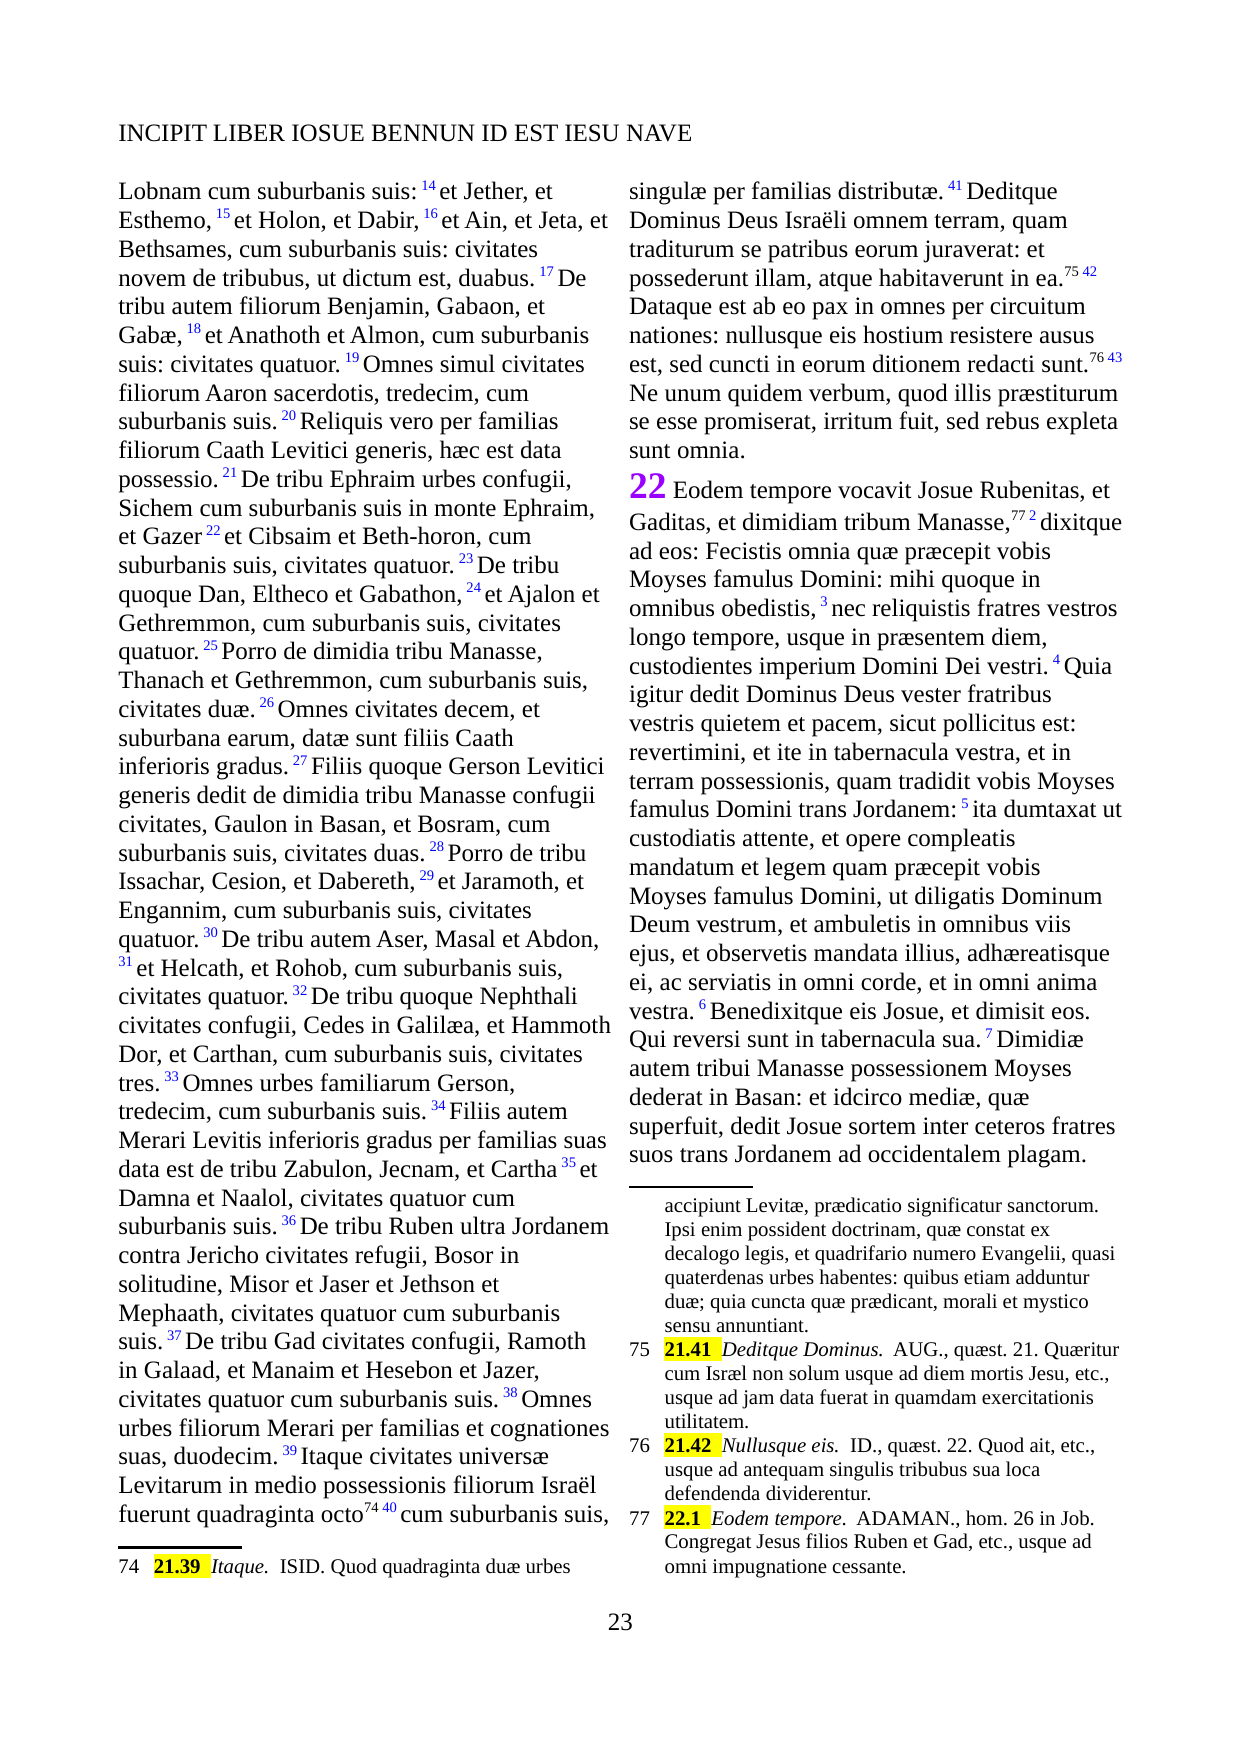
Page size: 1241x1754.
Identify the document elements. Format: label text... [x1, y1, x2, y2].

text 21.39 Itaque. ISID. Quod quadraginta duæ urbes [118, 1553, 611, 1578]
text 22 Eodem tempore vocavit Josue Rubenitas, et Gaditas, et dimidiam tribum Manasse, 2 dixitque ad eos: Fecistis omnia quæ præcepit vobis Moyses famulus Domini: mihi quoque in omnibus obedistis, 3 nec reliquistis fratres vestros longo tempore, usque in præsentem diem, custodientes imperium Domini Dei vestri. 4 Quia igitur dedit Dominus Deus vester fratribus vestris quietem et pacem, sicut pollicitus est: revertimini, et ite in tabernacula vestra, et in terram possessionis, quam tradidit vobis Moyses famulus Domini trans Jordanem: 5 ita dumtaxat ut custodiatis attente, et opere compleatis mandatum et legem quam præcepit vobis Moyses famulus Domini, ut diligatis Dominum Deum vestrum, et ambuletis in omnibus viis ejus, et observetis mandata illius, adhæreatisque ei, ac serviatis in omni corde, et in omni anima vestra. 6 Benedixitque eis Josue, et dimisit eos. Qui reversi sunt in tabernacula sua. 7 Dimidiæ autem tribui Manasse possessionem Moyses dederat in Basan: et idcirco mediæ, quæ superfuit, dedit Josue sortem inter ceteros fratres suos trans Jordanem ad occidentalem plagam. [629, 464, 1122, 1168]
text singulæ per familias distributæ. 41 Deditque Dominus Deus Israëli omnem terram, quam traditurum se patribus eorum juraverat: et possederunt illam, atque habitaverunt in ea. 42 Dataque est ab eo pax in omnes per circuitum nationes: nullusque eis hostium resistere ausus est, sed cuncti in eorum ditionem redacti sunt. 43 Ne unum quidem verbum, quod illis præstiturum se esse promiserat, irritum fuit, sed rebus expleta sunt omnia. [629, 176, 1122, 464]
text accipiunt Levitæ, prædicatio significatur sanctorum. Ipsi enim possident doctrinam, quæ constat ex decalogo legis, et quadrifario numero Evangelii, quasi quaterdenas urbes habentes: quibus etiam adduntur duæ; quia cuncta quæ prædicant, morali et mystico sensu annuntiant. [629, 1193, 1122, 1337]
text 22.1 Eodem tempore. ADAMAN., hom. 26 in Job. Congregat Jesus filios Ruben et Gad, etc., usque ad omni impugnatione cessante. [629, 1505, 1122, 1578]
text 21.41 Deditque Dominus. AUG., quæst. 21. Quæritur cum Isræl non solum usque ad diem mortis Jesu, etc., usque ad jam data fuerat in quamdam exercitationis utilitatem. [629, 1337, 1122, 1433]
text Lobnam cum suburbanis suis: 14 et Jether, et Esthemo, 15 et Holon, et Dabir, 16 et Ain, et Jeta, et Bethsames, cum suburbanis suis: civitates novem de tribubus, ut dictum est, duabus. 17 De tribu autem filiorum Benjamin, Gabaon, et Gabæ, 18 et Anathoth et Almon, cum suburbanis suis: civitates quatuor. 19 Omnes simul civitates filiorum Aaron sacerdotis, tredecim, cum suburbanis suis. 20 Reliquis vero per familias filiorum Caath Levitici generis, hæc est data possessio. 21 De tribu Ephraim urbes confugii, Sichem cum suburbanis suis in monte Ephraim, et Gazer 22 et Cibsaim et Beth-horon, cum suburbanis suis, civitates quatuor. 23 De tribu quoque Dan, Eltheco et Gabathon, 24 et Ajalon et Gethremmon, cum suburbanis suis, civitates quatuor. 25 Porro de dimidia tribu Manasse, Thanach et Gethremmon, cum suburbanis suis, civitates duæ. 26 Omnes civitates decem, et suburbana earum, datæ sunt filiis Caath inferioris gradus. 27 Filiis quoque Gerson Levitici generis dedit de dimidia tribu Manasse confugii civitates, Gaulon in Basan, et Bosram, cum suburbanis suis, civitates duas. 28 Porro de tribu Issachar, Cesion, et Dabereth, 29 et Jaramoth, et Engannim, cum suburbanis suis, civitates quatuor. 30 De tribu autem Aser, Masal et Abdon, 31 et Helcath, et Rohob, cum suburbanis suis, civitates quatuor. 32 De tribu quoque Nephthali civitates confugii, Cedes in Galilæa, et Hammoth Dor, et Carthan, cum suburbanis suis, civitates tres. 33 Omnes urbes familiarum Gerson, tredecim, cum suburbanis suis. 34 Filiis autem Merari Levitis inferioris gradus per familias suas data est de tribu Zabulon, Jecnam, et Cartha 35 et Damna et Naalol, civitates quatuor cum suburbanis suis. 36 De tribu Ruben ultra Jordanem contra Jericho civitates refugii, Bosor in solitudine, Misor et Jaser et Jethson et Mephaath, civitates quatuor cum suburbanis suis. 37 De tribu Gad civitates confugii, Ramoth in Galaad, et Manaim et Hesebon et Jazer, civitates quatuor cum suburbanis suis. 38 Omnes urbes filiorum Merari per familias et cognationes suas, duodecim. 39 Itaque civitates universæ Levitarum in medio possessionis filiorum Israël fuerunt quadraginta octo 40 cum suburbanis suis, [118, 176, 611, 1528]
text 21.42 Nullusque eis. ID., quæst. 22. Quod ait, etc., usque ad antequam singulis tribubus sua loca defendenda dividerentur. [629, 1433, 1122, 1505]
